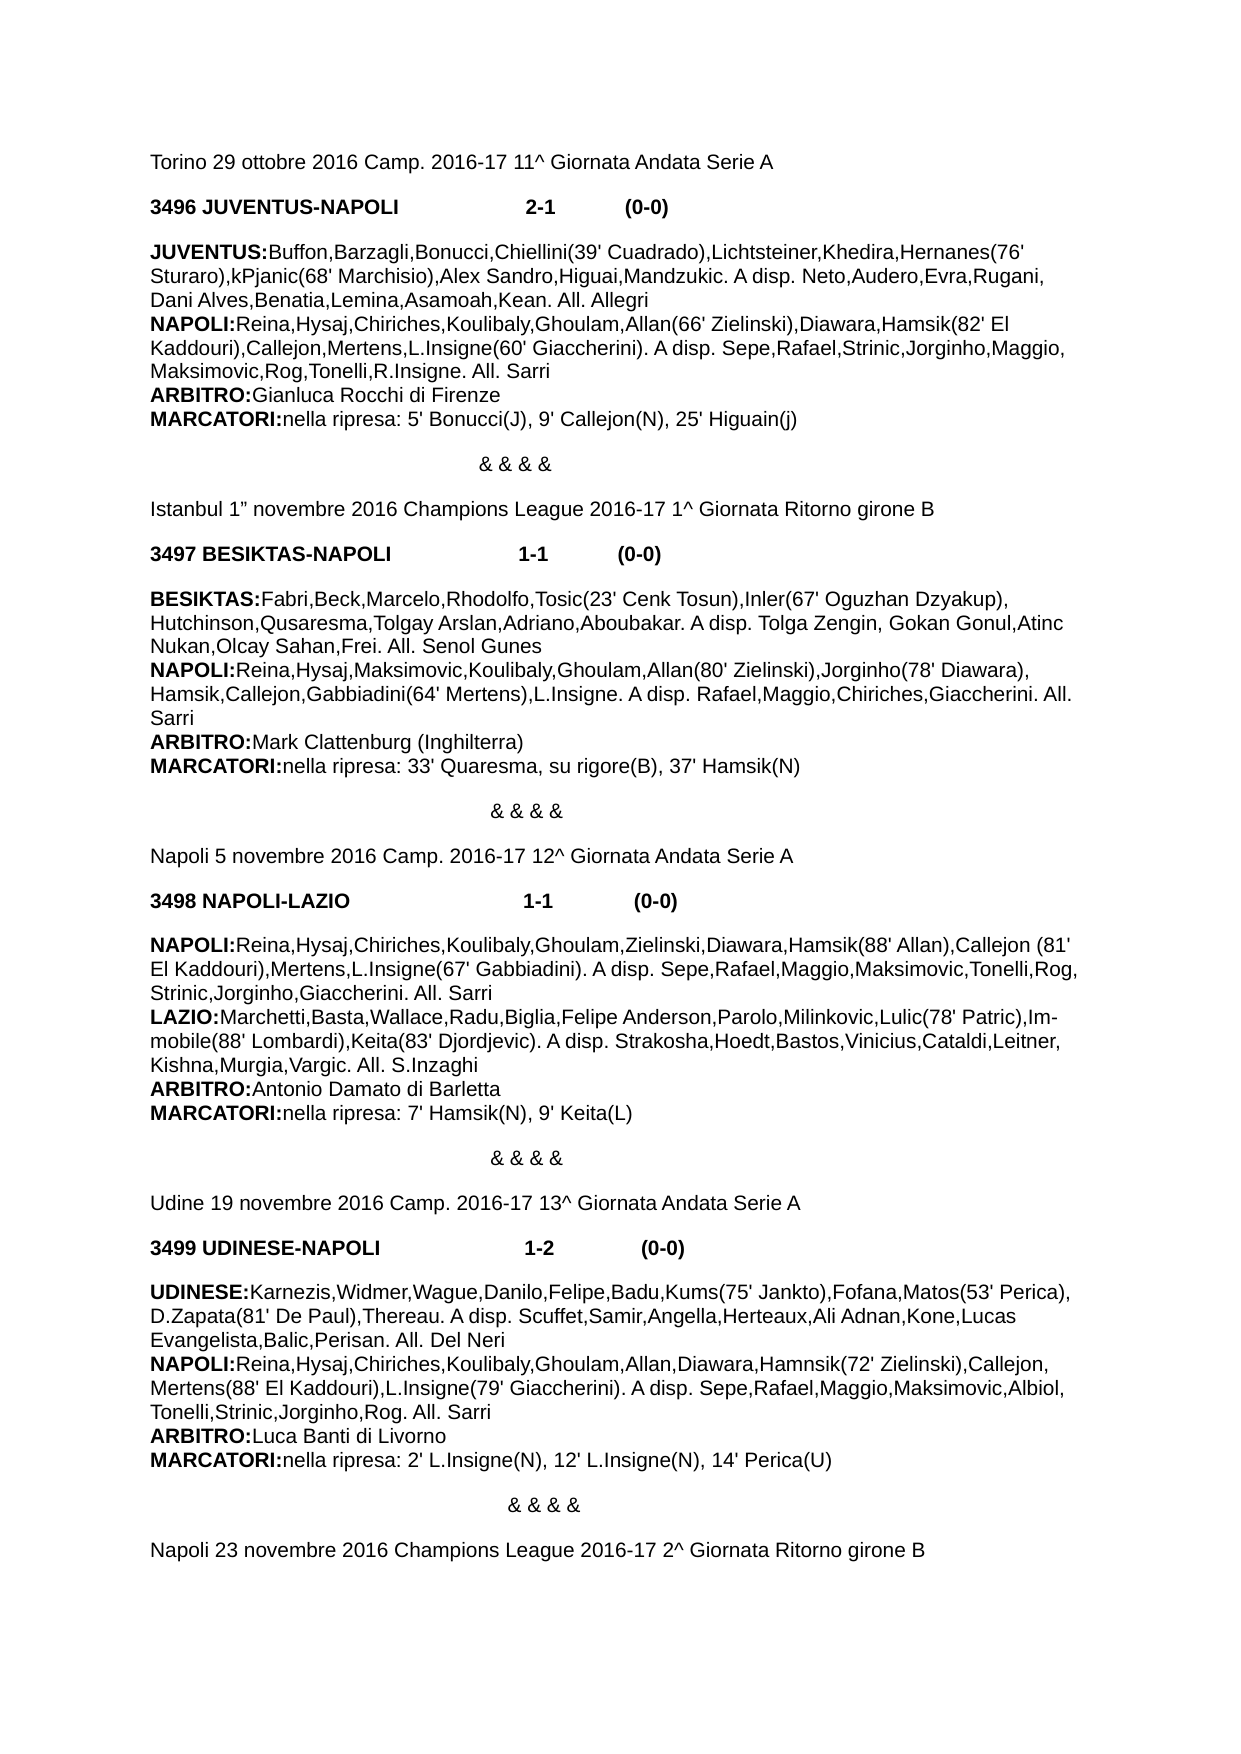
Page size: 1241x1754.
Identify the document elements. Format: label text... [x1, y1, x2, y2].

text NAPOLI:Reina,Hysaj,Chiriches,Koulibaly,Ghoulam,Zielinski,Diawara,Hamsik(88' Allan),Callejon (81' El Kaddouri),Mertens,L.Insigne(67' Gabbiadini). A disp. Sepe,Rafael,Maggio,Maksimovic,Tonelli,Rog, Strinic,Jorginho,Giaccherini. All. Sarri LAZIO:Marchetti,Basta,Wallace,Radu,Biglia,Felipe Anderson,Parolo,Milinkovic,Lulic(78' Patric),Im- mobile(88' Lombardi),Keita(83' Djordjevic). A disp. Strakosha,Hoedt,Bastos,Vinicius,Cataldi,Leitner, Kishna,Murgia,Vargic. All. S.Inzaghi ARBITRO:Antonio Damato di Barletta MARCATORI:nella ripresa: 7' Hamsik(N), 9' Keita(L) [150, 933, 1090, 1125]
text & & & & [150, 452, 1090, 476]
text BESIKTAS:Fabri,Beck,Marcelo,Rhodolfo,Tosic(23' Cenk Tosun),Inler(67' Oguzhan Dzyakup), Hutchinson,Qusaresma,Tolgay Arslan,Adriano,Aboubakar. A disp. Tolga Zengin, Gokan Gonul,Atinc Nukan,Olcay Sahan,Frei. All. Senol Gunes NAPOLI:Reina,Hysaj,Maksimovic,Koulibaly,Ghoulam,Allan(80' Zielinski),Jorginho(78' Diawara), Hamsik,Callejon,Gabbiadini(64' Mertens),L.Insigne. A disp. Rafael,Maggio,Chiriches,Giaccherini. All. Sarri ARBITRO:Mark Clattenburg (Inghilterra) MARCATORI:nella ripresa: 33' Quaresma, su rigore(B), 37' Hamsik(N) [150, 586, 1090, 778]
text 3496 JUVENTUS-NAPOLI 2-1 (0-0) [150, 195, 1090, 219]
text 3497 BESIKTAS-NAPOLI 1-1 (0-0) [150, 542, 1090, 566]
text UDINESE:Karnezis,Widmer,Wague,Danilo,Felipe,Badu,Kums(75' Jankto),Fofana,Matos(53' Perica), D.Zapata(81' De Paul),Thereau. A disp. Scuffet,Samir,Angella,Herteaux,Ali Adnan,Kone,Lucas Evangelista,Balic,Perisan. All. Del Neri NAPOLI:Reina,Hysaj,Chiriches,Koulibaly,Ghoulam,Allan,Diawara,Hamnsik(72' Zielinski),Callejon, Mertens(88' El Kaddouri),L.Insigne(79' Giaccherini). A disp. Sepe,Rafael,Maggio,Maksimovic,Albiol, Tonelli,Strinic,Jorginho,Rog. All. Sarri ARBITRO:Luca Banti di Livorno MARCATORI:nella ripresa: 2' L.Insigne(N), 12' L.Insigne(N), 14' Perica(U) [150, 1280, 1090, 1472]
text & & & & [150, 1146, 1090, 1170]
text Istanbul 1” novembre 2016 Champions League 2016-17 1^ Giornata Ritorno girone B [150, 497, 1090, 521]
text & & & & [150, 799, 1090, 823]
text Napoli 5 novembre 2016 Camp. 2016-17 12^ Giornata Andata Serie A [150, 844, 1090, 868]
text 3498 NAPOLI-LAZIO 1-1 (0-0) [150, 888, 1090, 912]
text & & & & [150, 1493, 1090, 1517]
text Torino 29 ottobre 2016 Camp. 2016-17 11^ Giornata Andata Serie A [150, 150, 1090, 174]
text JUVENTUS:Buffon,Barzagli,Bonucci,Chiellini(39' Cuadrado),Lichtsteiner,Khedira,Hernanes(76' Sturaro),kPjanic(68' Marchisio),Alex Sandro,Higuai,Mandzukic. A disp. Neto,Audero,Evra,Rugani, Dani Alves,Benatia,Lemina,Asamoah,Kean. All. Allegri NAPOLI:Reina,Hysaj,Chiriches,Koulibaly,Ghoulam,Allan(66' Zielinski),Diawara,Hamsik(82' El Kaddouri),Callejon,Mertens,L.Insigne(60' Giaccherini). A disp. Sepe,Rafael,Strinic,Jorginho,Maggio, Maksimovic,Rog,Tonelli,R.Insigne. All. Sarri ARBITRO:Gianluca Rocchi di Firenze MARCATORI:nella ripresa: 5' Bonucci(J), 9' Callejon(N), 25' Higuain(j) [150, 239, 1090, 431]
text Udine 19 novembre 2016 Camp. 2016-17 13^ Giornata Andata Serie A [150, 1191, 1090, 1214]
text Napoli 23 novembre 2016 Champions League 2016-17 2^ Giornata Ritorno girone B [150, 1537, 1090, 1561]
text 3499 UDINESE-NAPOLI 1-2 (0-0) [150, 1235, 1090, 1259]
